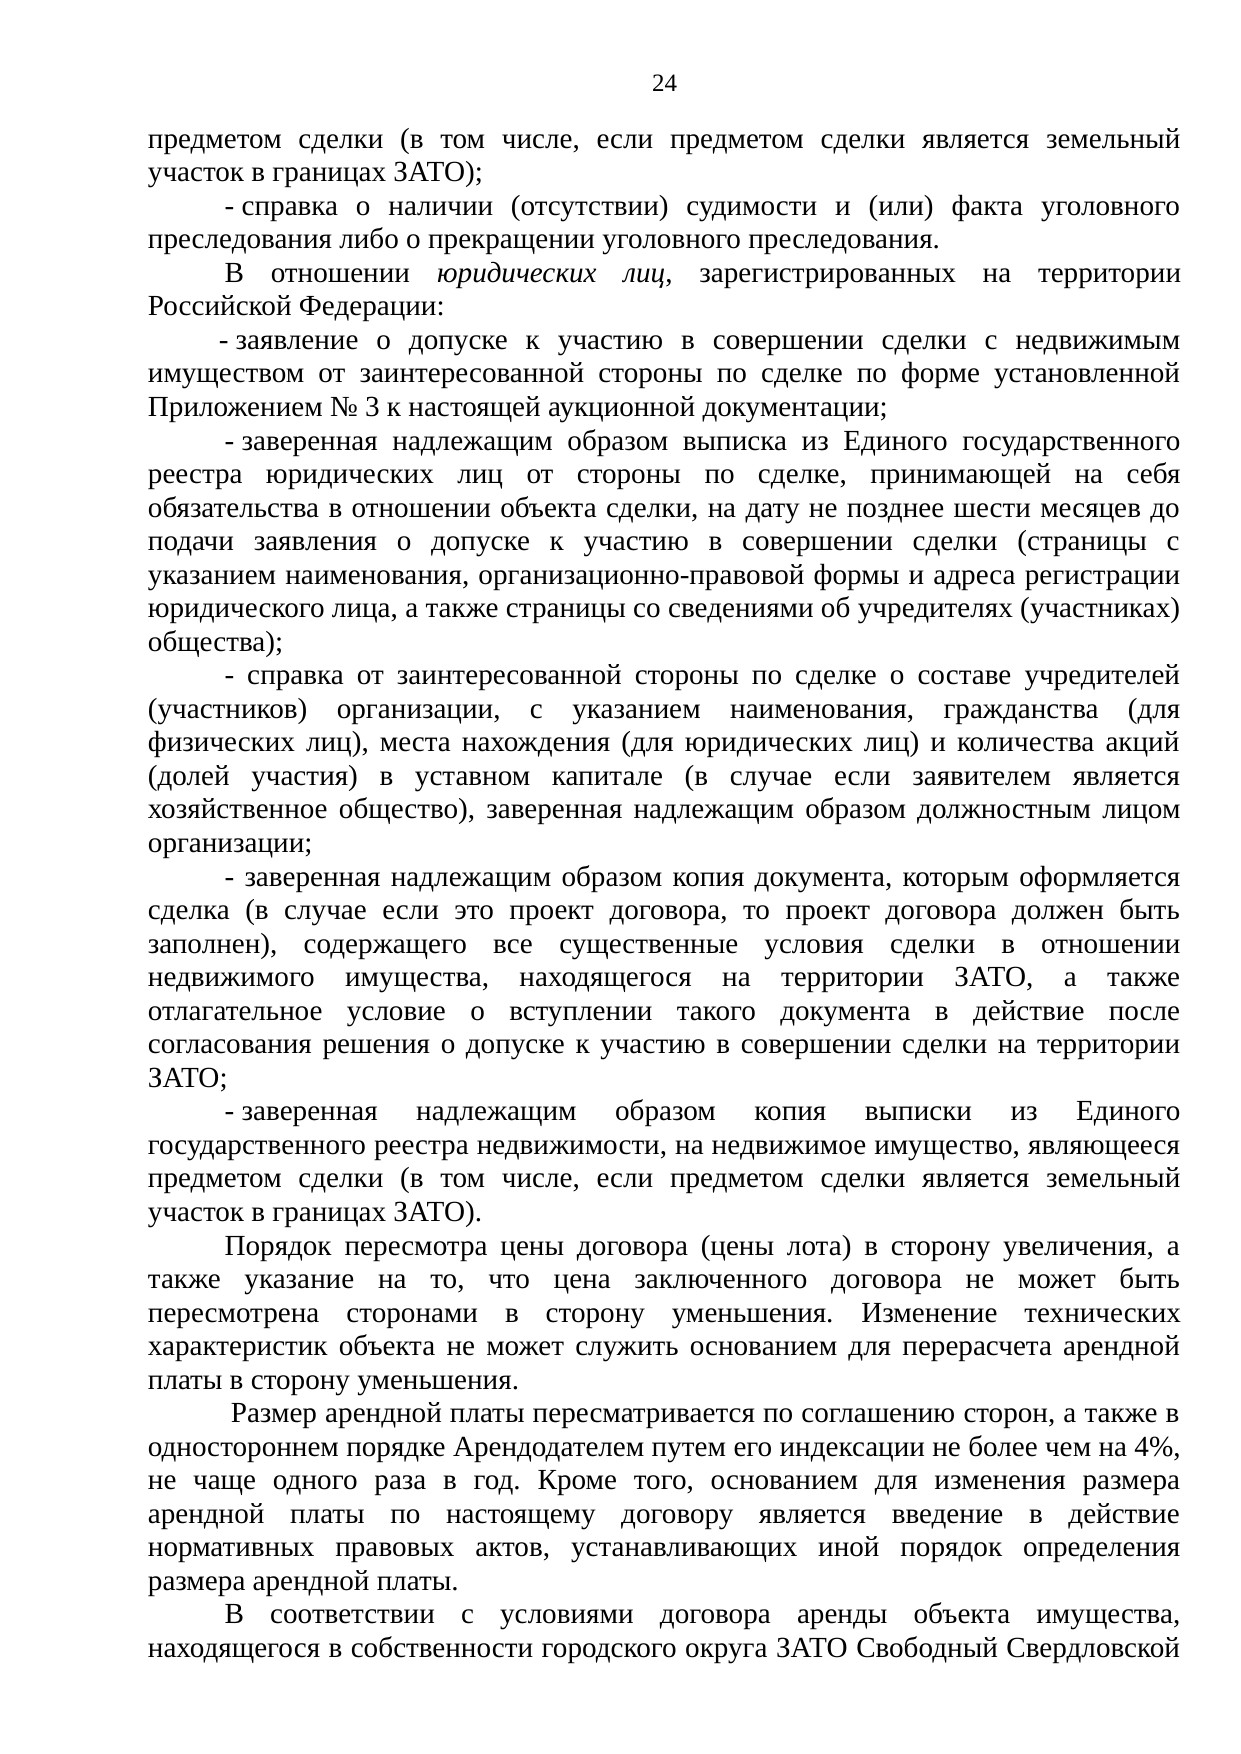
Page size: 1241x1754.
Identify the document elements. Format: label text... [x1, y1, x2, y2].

text В отношении юридических лиц, зарегистрированных на территории Российской Федерации: [148, 255, 1181, 322]
text - заявление о допуске к участию в совершении сделки с недвижимым имуществом от заинтересованной стороны по сделке по форме установленной Приложением № 3 к настоящей аукционной документации; [148, 322, 1181, 423]
text - заверенная надлежащим образом выписка из Единого государственного реестра юридических лиц от стороны по сделке, принимающей на себя обязательства в отношении объекта сделки, на дату не позднее шести месяцев до подачи заявления о допуске к участию в совершении сделки (страницы с указанием наименования, организационно-правовой формы и адреса регистрации юридического лица, а также страницы со сведениями об учредителях (участниках) общества); [148, 423, 1181, 657]
text - справка от заинтересованной стороны по сделке о составе учредителей (участников) организации, с указанием наименования, гражданства (для физических лиц), места нахождения (для юридических лиц) и количества акций (долей участия) в уставном капитале (в случае если заявителем является хозяйственное общество), заверенная надлежащим образом должностным лицом организации; [148, 657, 1181, 859]
text - заверенная надлежащим образом копия документа, которым оформляется сделка (в случае если это проект договора, то проект договора должен быть заполнен), содержащего все существенные условия сделки в отношении недвижимого имущества, находящегося на территории ЗАТО, а также отлагательное условие о вступлении такого документа в действие после согласования решения о допуске к участию в совершении сделки на территории ЗАТО; [148, 859, 1181, 1093]
text Размер арендной платы пересматривается по соглашению сторон, а также в одностороннем порядке Арендодателем путем его индексации не более чем на 4%, не чаще одного раза в год. Кроме того, основанием для изменения размера арендной платы по настоящему договору является введение в действие нормативных правовых актов, устанавливающих иной порядок определения размера арендной платы. [148, 1395, 1181, 1597]
text Порядок пересмотра цены договора (цены лота) в сторону увеличения, а также указание на то, что цена заключенного договора не может быть пересмотрена сторонами в сторону уменьшения. Изменение технических характеристик объекта не может служить основанием для перерасчета арендной платы в сторону уменьшения. [148, 1228, 1181, 1395]
text В соответствии с условиями договора аренды объекта имущества, находящегося в собственности городского округа ЗАТО Свободный Свердловской [148, 1597, 1181, 1664]
text предметом сделки (в том числе, если предметом сделки является земельный участок в границах ЗАТО); [148, 121, 1181, 188]
text - справка о наличии (отсутствии) судимости и (или) факта уголовного преследования либо о прекращении уголовного преследования. [148, 188, 1181, 255]
text - заверенная надлежащим образом копия выписки из Единого государственного реестра недвижимости, на недвижимое имущество, являющееся предметом сделки (в том числе, если предметом сделки является земельный участок в границах ЗАТО). [148, 1093, 1181, 1228]
